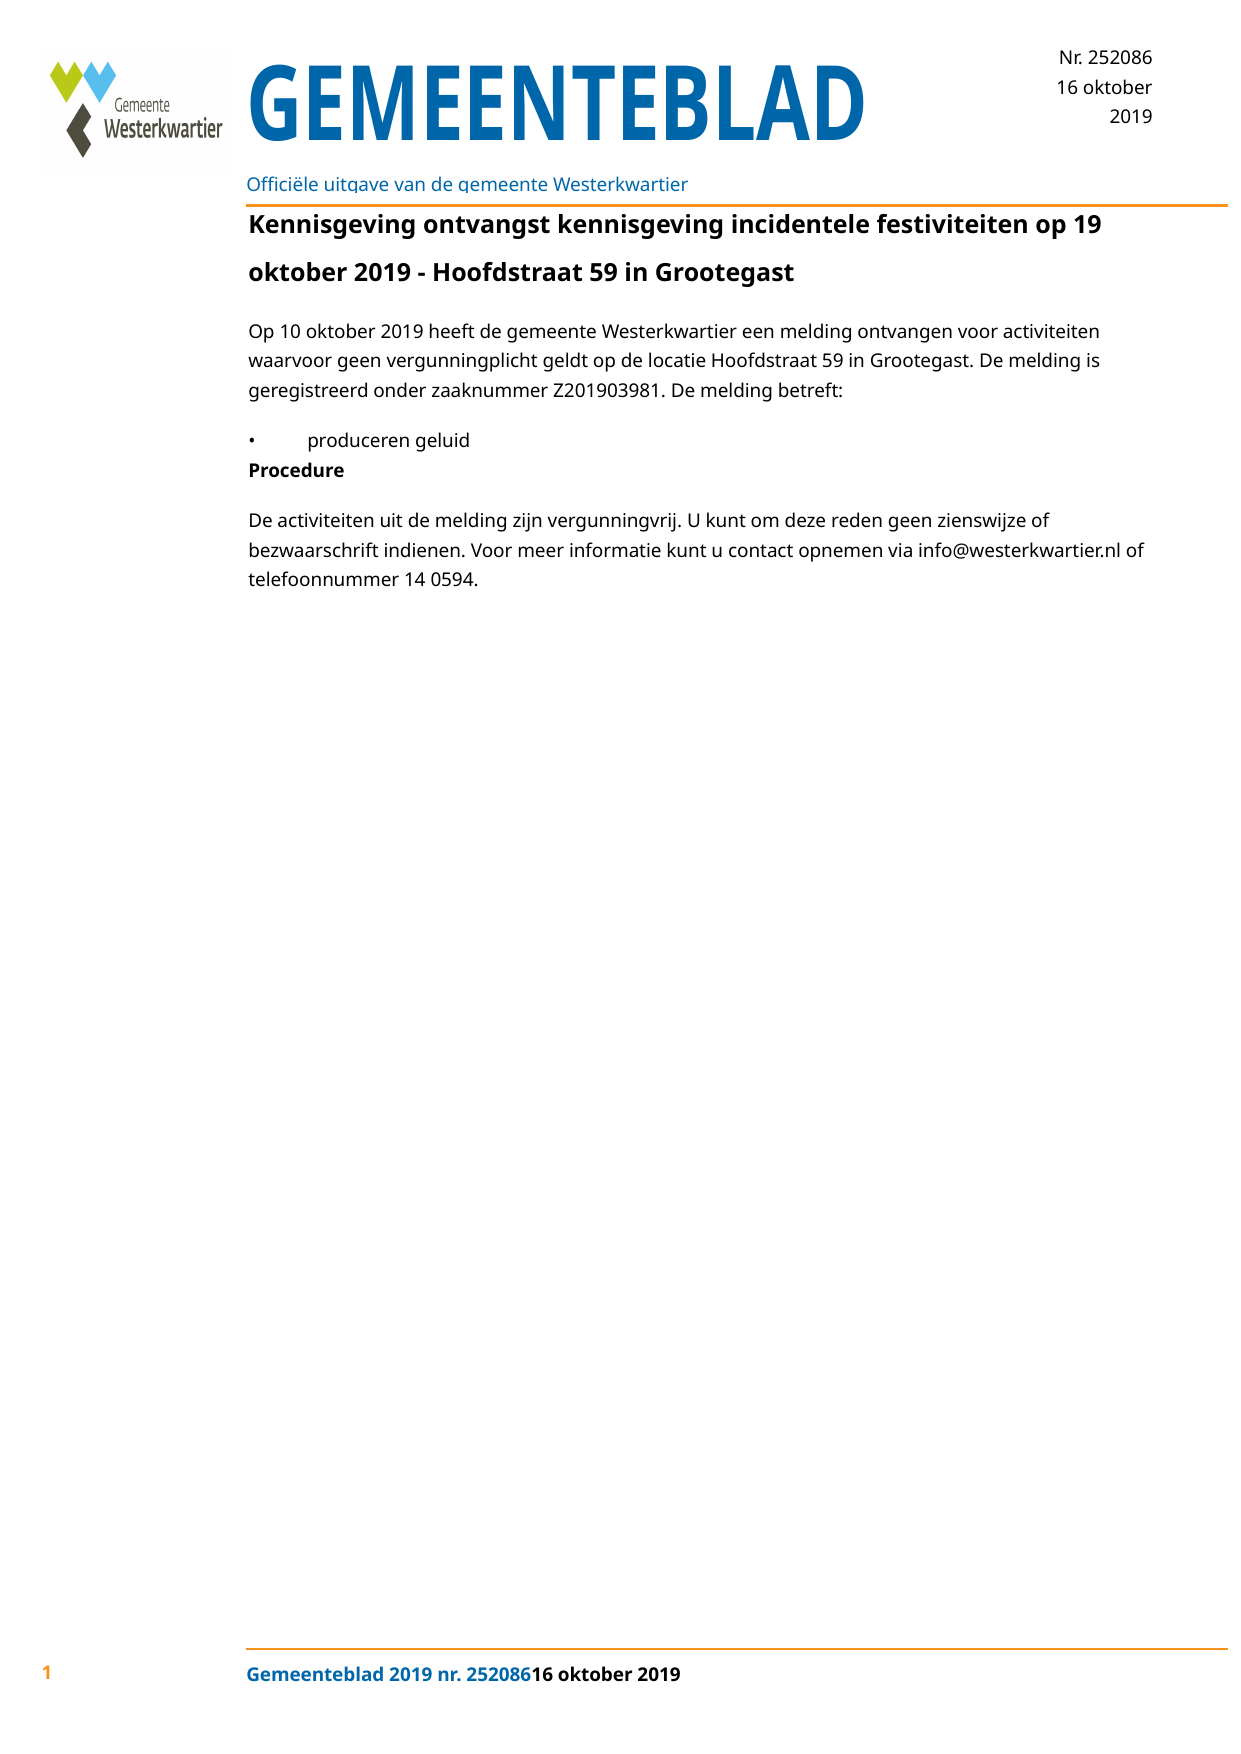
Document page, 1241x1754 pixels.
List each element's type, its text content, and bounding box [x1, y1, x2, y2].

text Procedure [248, 457, 1152, 483]
text Kennisgeving ontvangst kennisgeving incidentele festiviteiten op 19 oktober 2019 - Hoofdstraat 59 in Grootegast [248, 207, 1152, 288]
text Op 10 oktober 2019 heeft de gemeente Westerkwartier een melding ontvangen voor activiteiten waarvoor geen vergunningplicht geldt op de locatie Hoofdstraat 59 in Grootegast. De melding is geregistreerd onder zaaknummer Z201903981. De melding betreft: [248, 318, 1152, 403]
picture [41, 47, 231, 172]
list produceren geluid [248, 427, 1152, 453]
text De activiteiten uit de melding zijn vergunningvrij. U kunt om deze reden geen zienswijze of bezwaarschrift indienen. Voor meer informatie kunt u contact opnemen via info@westerkwartier.nl of telefoonnummer 14 0594. [248, 507, 1152, 592]
